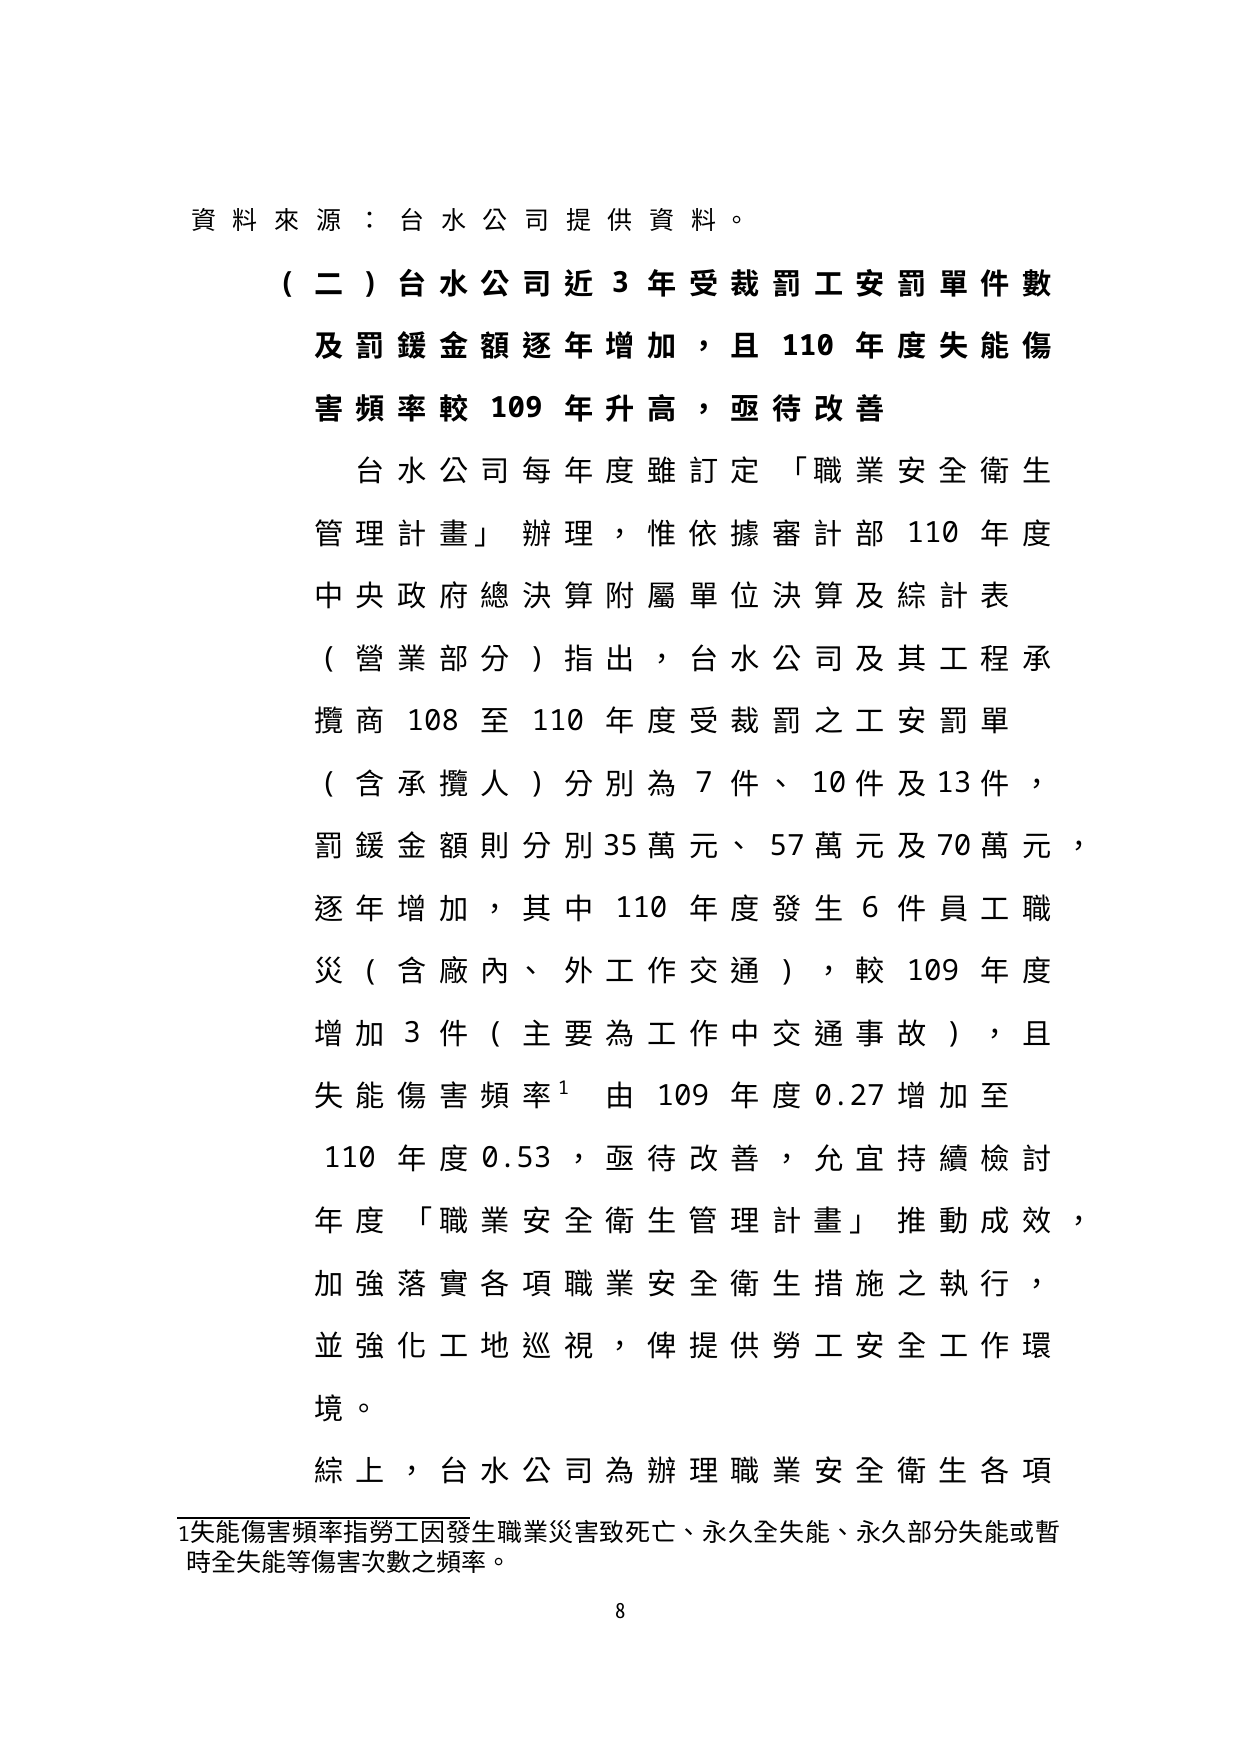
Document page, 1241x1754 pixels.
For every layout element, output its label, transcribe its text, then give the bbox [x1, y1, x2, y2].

text 資料來源：台水公司提供資料。 [183, 177, 1058, 240]
text 台水公司每年度雖訂定「職業安全衛生管理計畫」辦理，惟依據審計部110年度中央政府總決算附屬單位決算及綜計表(營業部分)指出，台水公司及其工程承攬商108至110年度受裁罰之工安罰單(含承攬人)分別為7件、10件及13件，罰鍰金額則分別35萬元、57萬元及70萬元，逐年增加，其中110年度發生6件員工職災(含廠內、外工作交通)，較109年度增加3件(主要為工作中交通事故)，且失能傷害頻率由109年度0.27增加至110年度0.53，亟待改善，允宜持續檢討年度「職業安全衛生管理計畫」推動成效，加強落實各項職業安全衛生措施之執行，並強化工地巡視，俾提供勞工安全工作環境。 [271, 427, 1058, 1427]
text 綜上，台水公司為辦理職業安全衛生各項工作，110年度調整後預算數為3,698萬元，執行後決算數為3,644萬5千元，雖預算執行率已較以前年度提升，惟其受裁罰工安罰單件數及罰鍰金額呈增加趨勢，允宜持續檢討「職業安全衛生管理計畫」之成效，並加強落實各項職業安全衛生工作之執行。 [242, 1427, 1058, 1490]
text (二)台水公司近3年受裁罰工安罰單件數及罰鍰金額逐年增加，且110年度失能傷害頻率較109年升高，亟待改善 [242, 240, 1058, 427]
text 失能傷害頻率指勞工因發生職業災害致死亡、永久全失能、永久部分失能或暫時全失能等傷害次數之頻率。 [177, 1518, 1063, 1577]
